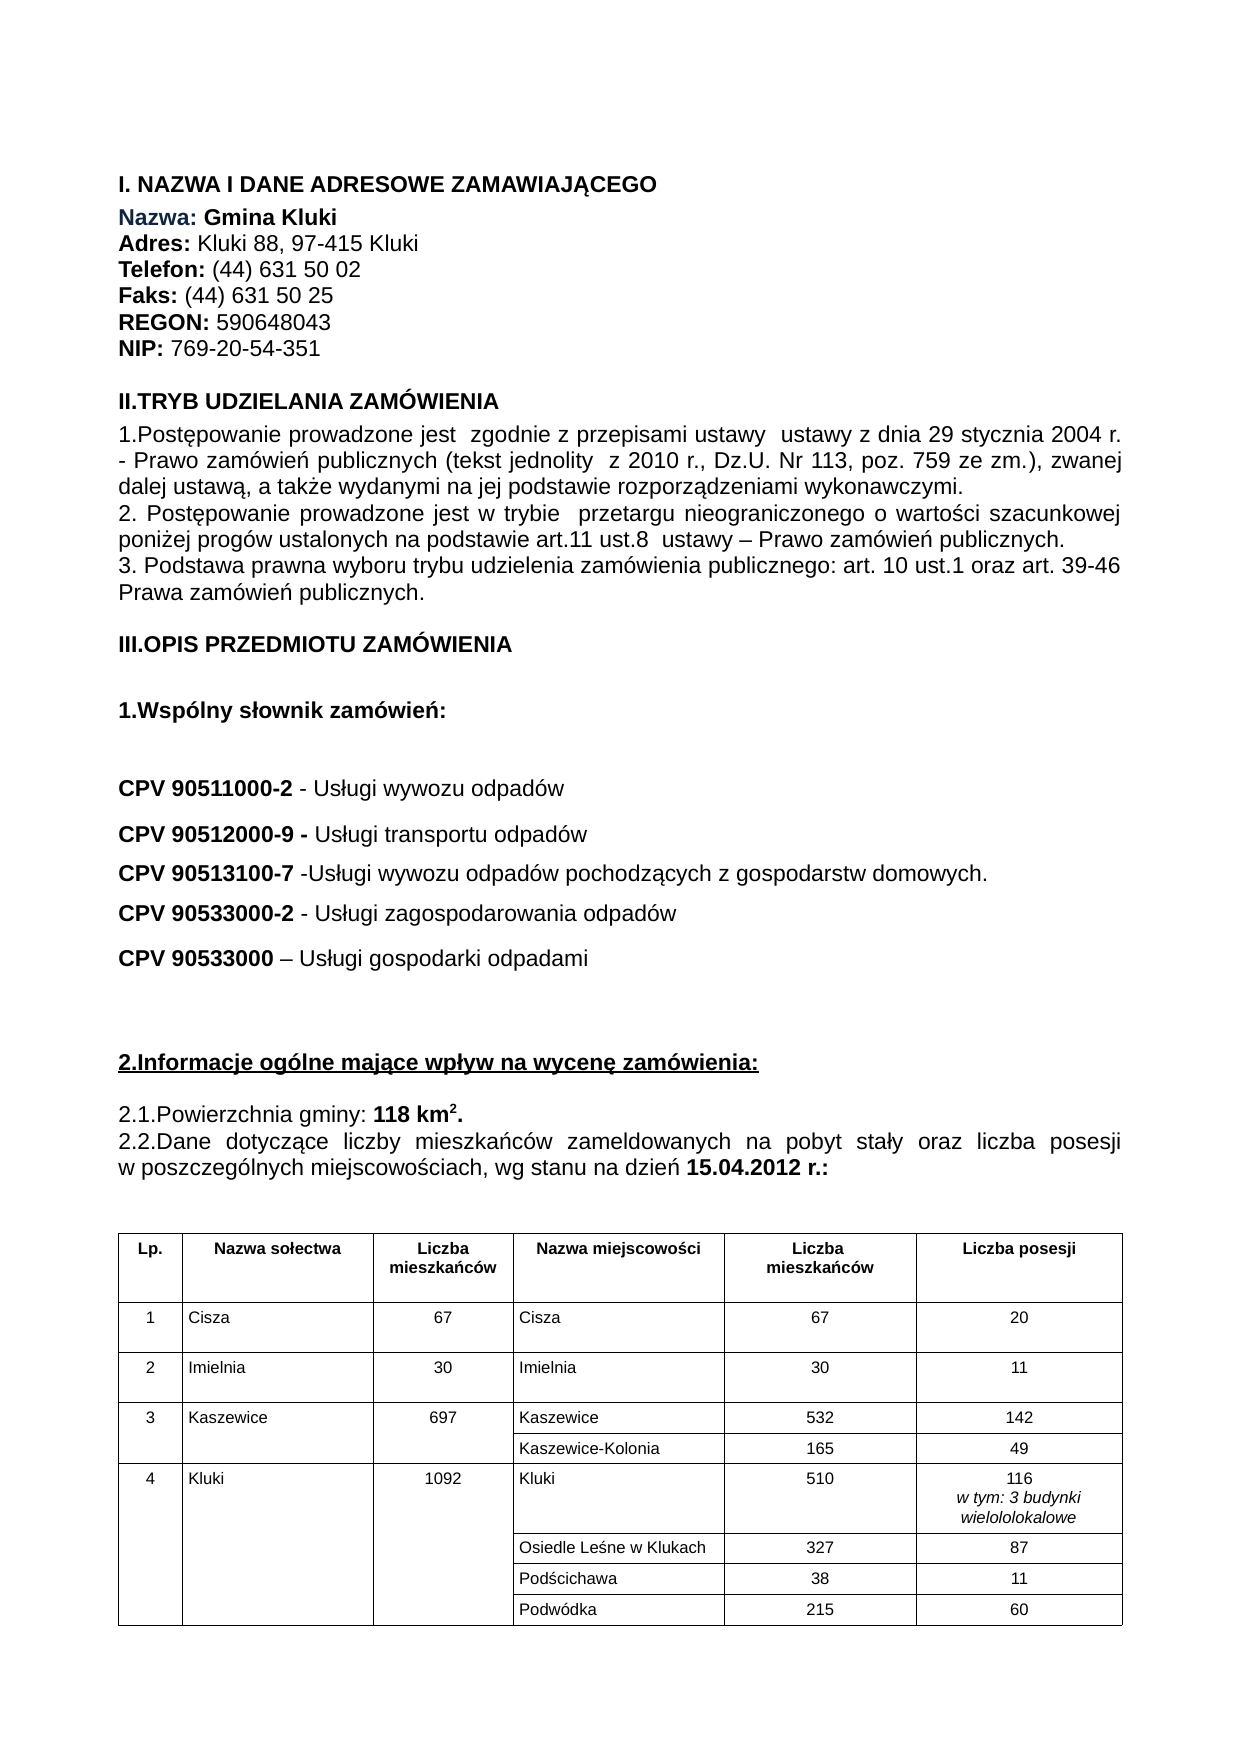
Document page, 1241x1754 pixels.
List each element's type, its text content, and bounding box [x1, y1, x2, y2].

text Adres: Kluki 88, 97-415 Kluki [118, 230, 1122, 256]
table_cell 49 [917, 1434, 1122, 1463]
table_cell Kluki [514, 1464, 724, 1532]
table_header Nazwa sołectwa [183, 1234, 373, 1302]
table_cell 11 [917, 1564, 1122, 1594]
table_cell Kaszewice [183, 1403, 373, 1463]
table_cell 67 [725, 1303, 916, 1352]
table_cell Cisza [183, 1303, 373, 1352]
table_cell 20 [917, 1303, 1122, 1352]
list CPV 90533000-2 - Usługi zagospodarowania odpadów [118, 899, 1122, 926]
table_header Nazwa miejscowości [514, 1234, 724, 1302]
text Nazwa: Gmina Kluki [118, 203, 1122, 230]
table_cell 38 [725, 1564, 916, 1594]
table_cell Cisza [514, 1303, 724, 1352]
text Telefon: (44) 631 50 02 [118, 256, 1122, 282]
table_cell 1 [119, 1303, 182, 1352]
table_cell 3 [119, 1403, 182, 1463]
table_cell 1092 [374, 1464, 513, 1624]
list CPV 90513100-7 -Usługi wywozu odpadów pochodzących z gospodarstw domowych. [118, 860, 1122, 886]
table_cell 67 [374, 1303, 513, 1352]
text REGON: 590648043 [118, 309, 1122, 335]
list CPV 90512000-9 - Usługi transportu odpadów [118, 821, 1122, 847]
table_cell 87 [917, 1534, 1122, 1563]
table_cell 30 [374, 1353, 513, 1402]
table_cell 2 [119, 1353, 182, 1402]
text 2.2.Dane dotyczące liczby mieszkańców zameldowanych na pobyt stały oraz liczba posesji w poszczególnych miejscowościach, wg stanu na dzień 15.04.2012 r.: [118, 1128, 1122, 1180]
table_cell Podścichawa [514, 1564, 724, 1594]
table_cell 215 [725, 1595, 916, 1624]
table_cell 510 [725, 1464, 916, 1532]
table_cell Osiedle Leśne w Klukach [514, 1534, 724, 1563]
text 2.Informacje ogólne mające wpływ na wycenę zamówienia: [118, 1048, 1122, 1075]
table_header Lp. [119, 1234, 182, 1302]
text NIP: 769-20-54-351 [118, 335, 1122, 362]
text 2. Postępowanie prowadzone jest w trybie przetargu nieograniczonego o wartości szacunkowej poniżej progów ustalonych na podstawie art.11 ust.8 ustawy – Prawo zamówień publicznych. [118, 499, 1122, 552]
text II.TRYB UDZIELANIA ZAMÓWIENIA [118, 388, 1122, 414]
table_cell Kaszewice [514, 1403, 724, 1433]
table_cell 11 [917, 1353, 1122, 1402]
table_cell 4 [119, 1464, 182, 1624]
text I. NAZWA I DANE ADRESOWE ZAMAWIAJĄCEGO [118, 171, 1122, 197]
list 1.Wspólny słownik zamówień: [118, 697, 1122, 723]
list CPV 90511000-2 - Usługi wywozu odpadów [118, 775, 1122, 801]
table_cell 697 [374, 1403, 513, 1463]
table_cell Imielnia [183, 1353, 373, 1402]
table_header Liczba mieszkańców [374, 1234, 513, 1302]
text Faks: (44) 631 50 25 [118, 282, 1122, 309]
table_header Liczba posesji [917, 1234, 1122, 1302]
table_cell 327 [725, 1534, 916, 1563]
list CPV 90533000 – Usługi gospodarki odpadami [118, 945, 1122, 972]
table_cell 116 w tym: 3 budynki wielololokalowe [917, 1464, 1122, 1532]
table_cell 142 [917, 1403, 1122, 1433]
table_cell Kaszewice-Kolonia [514, 1434, 724, 1463]
table_cell Podwódka [514, 1595, 724, 1624]
table_header Liczba mieszkańców [725, 1234, 916, 1302]
table_cell 60 [917, 1595, 1122, 1624]
table_cell 165 [725, 1434, 916, 1463]
list 2.1.Powierzchnia gminy: 118 km2. [43, 1101, 1122, 1128]
table_cell Imielnia [514, 1353, 724, 1402]
table_cell 532 [725, 1403, 916, 1433]
table_cell 30 [725, 1353, 916, 1402]
text 1.Postępowanie prowadzone jest zgodnie z przepisami ustawy ustawy z dnia 29 stycznia 2004 r. - Prawo zamówień publicznych (tekst jednolity z 2010 r., Dz.U. Nr 113, poz. 759 ze zm.), zwanej dalej ustawą, a także wydanymi na jej podstawie rozporządzeniami wykonawczymi. [118, 421, 1122, 499]
text 3. Podstawa prawna wyboru trybu udzielenia zamówienia publicznego: art. 10 ust.1 oraz art. 39-46 Prawa zamówień publicznych. [118, 552, 1122, 605]
list III.OPIS PRZEDMIOTU ZAMÓWIENIA [118, 631, 1122, 658]
table_cell Kluki [183, 1464, 373, 1624]
